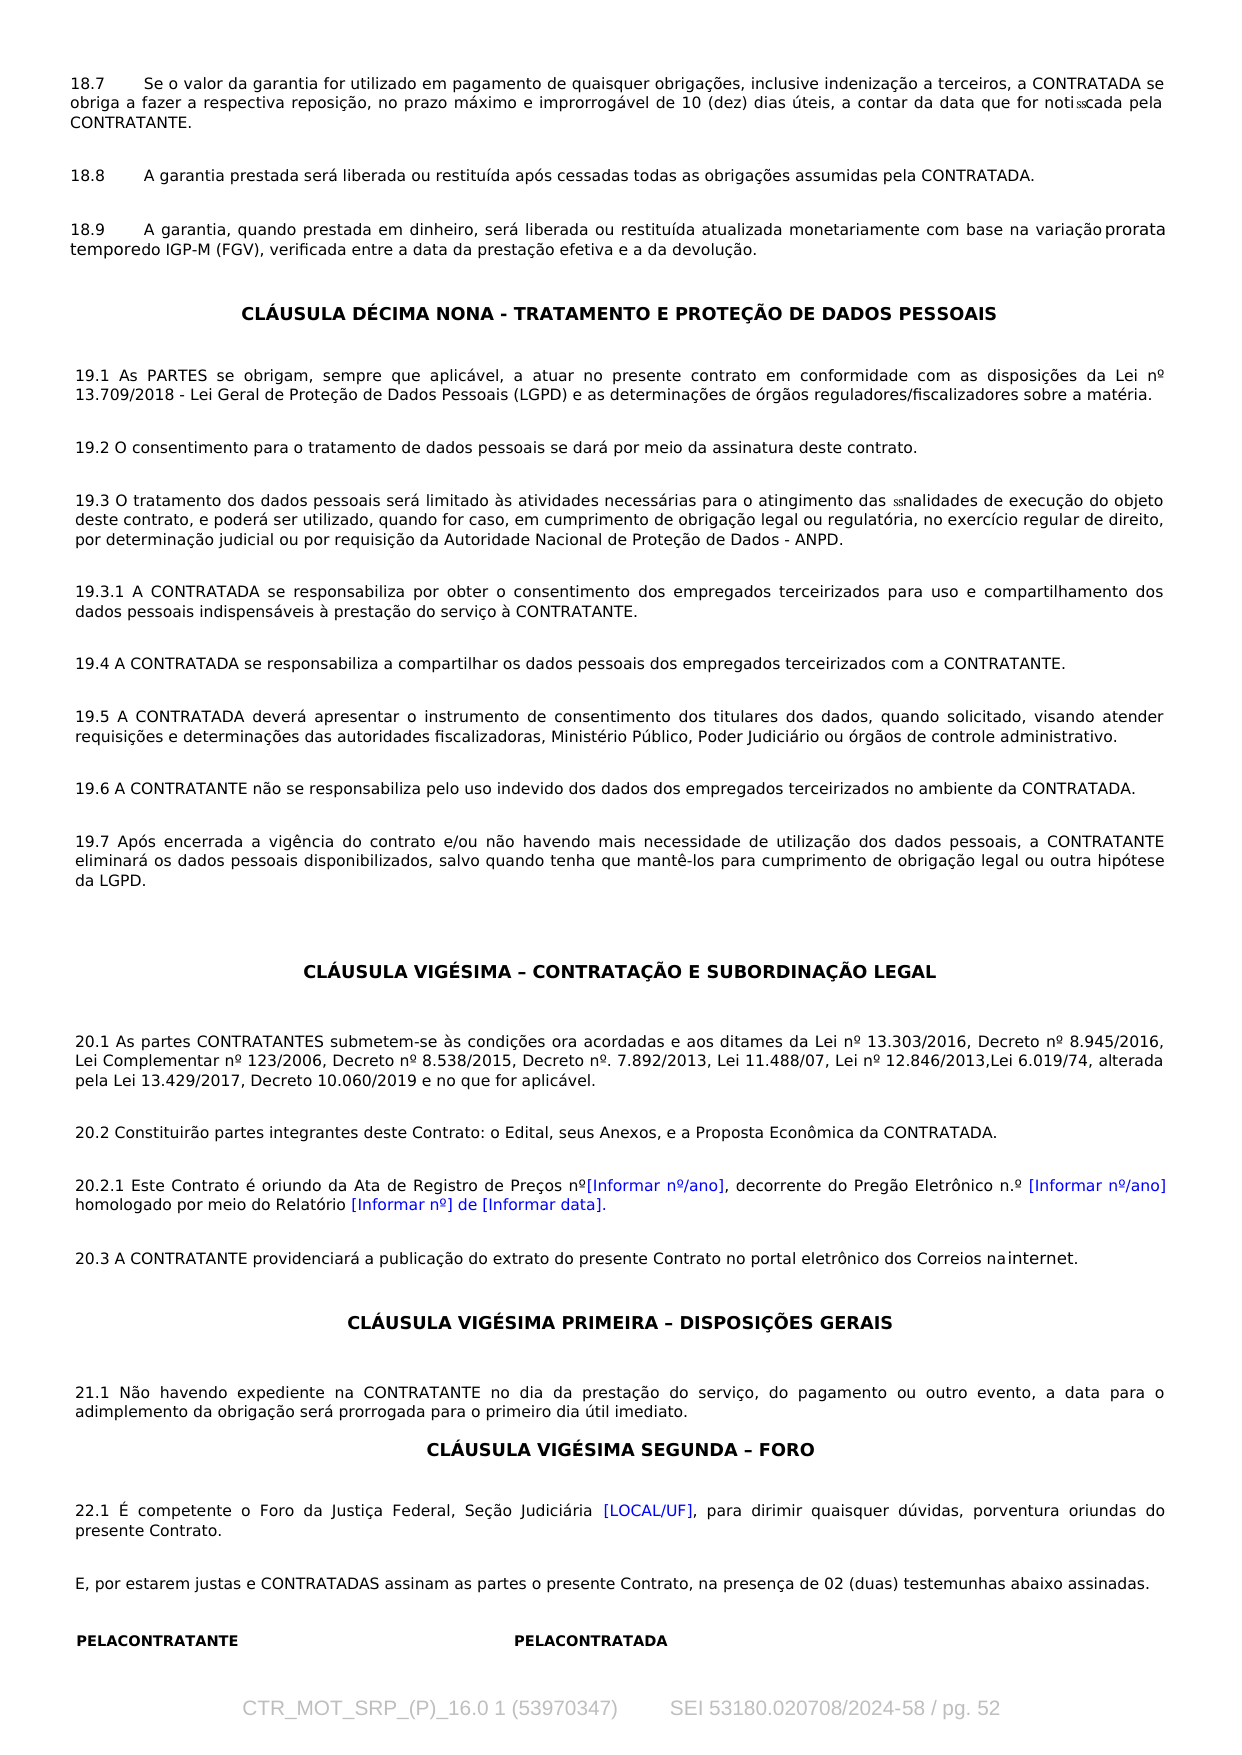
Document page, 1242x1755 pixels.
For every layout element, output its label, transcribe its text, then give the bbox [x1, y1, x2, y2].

list A garantia, quando prestada em dinheiro, será liberada ou restituída atualizada monetariamente com base na variaçãoprorata temporedo IGP-M (FGV), verificada entre a data da prestação efetiva e a da devolução. [70, 219, 1166, 259]
text 21.1 Não havendo expediente na CONTRATANTE no dia da prestação do serviço, do pagamento ou outro evento, a data para o adimplemento da obrigação será prorrogada para o primeiro dia útil imediato. [75, 1383, 1166, 1421]
text 20.3 A CONTRATANTE providenciará a publicação do extrato do presente Contrato no portal eletrônico dos Correios nainternet. [75, 1249, 1166, 1268]
text 20.2 Constituirão partes integrantes deste Contrato: o Edital, seus Anexos, e a Proposta Econômica da CONTRATADA. [75, 1124, 1166, 1142]
subtitle CLÁUSULA VIGÉSIMA PRIMEIRA – DISPOSIÇÕES GERAIS [70, 1313, 1170, 1333]
subtitle CLÁUSULA DÉCIMA NONA - TRATAMENTO E PROTEÇÃO DE DADOS PESSOAIS [70, 304, 1169, 324]
text 19.7 Após encerrada a vigência do contrato e/ou não havendo mais necessidade de utilização dos dados pessoais, a CONTRATANTE eliminará os dados pessoais disponibilizados, salvo quando tenha que mantê-los para cumprimento de obrigação legal ou outra hipótese da LGPD. [75, 833, 1166, 890]
text E, por estarem justas e CONTRATADAS assinam as partes o presente Contrato, na presença de 02 (duas) testemunhas abaixo assinadas. [75, 1574, 1166, 1593]
text 19.5 A CONTRATADA deverá apresentar o instrumento de consentimento dos titulares dos dados, quando solicitado, visando atender requisições e determinações das autoridades fiscalizadoras, Ministério Público, Poder Judiciário ou órgãos de controle administrativo. [75, 708, 1166, 746]
text 19.4 A CONTRATADA se responsabiliza a compartilhar os dados pessoais dos empregados terceirizados com a CONTRATANTE. [75, 655, 1166, 673]
list A garantia prestada será liberada ou restituída após cessadas todas as obrigações assumidas pela CONTRATADA. [70, 167, 1166, 185]
subtitle CLÁUSULA VIGÉSIMA SEGUNDA – FORO [70, 1440, 1171, 1460]
text 20.2.1 Este Contrato é oriundo da Ata de Registro de Preços nº[Informar nº/ano], decorrente do Pregão Eletrônico n.º [Informar nº/ano] homologado por meio do Relatório [Informar nº] de [Informar data]. [75, 1177, 1166, 1214]
text 19.1 As PARTES se obrigam, sempre que aplicável, a atuar no presente contrato em conformidade com as disposições da Lei nº 13.709/2018 - Lei Geral de Proteção de Dados Pessoais (LGPD) e as determinações de órgãos reguladores/fiscalizadores sobre a matéria. [75, 367, 1166, 404]
text 22.1 É competente o Foro da Justiça Federal, Seção Judiciária [LOCAL/UF], para dirimir quaisquer dúvidas, porventura oriundas do presente Contrato. [75, 1502, 1166, 1540]
text 19.2 O consentimento para o tratamento de dados pessoais se dará por meio da assinatura deste contrato. [75, 439, 1166, 457]
list Se o valor da garantia for utilizado em pagamento de quaisquer obrigações, inclusive indenização a terceiros, a CONTRATADA se obriga a fazer a respectiva reposição, no prazo máximo e improrrogável de 10 (dez) dias úteis, a contar da data que for noticada pela CONTRATANTE. [70, 75, 1166, 132]
text 19.3.1 A CONTRATADA se responsabiliza por obter o consentimento dos empregados terceirizados para uso e compartilhamento dos dados pessoais indispensáveis à prestação do serviço à CONTRATANTE. [75, 583, 1166, 621]
text 19.6 A CONTRATANTE não se responsabiliza pelo uso indevido dos dados dos empregados terceirizados no ambiente da CONTRATADA. [75, 780, 1166, 798]
subtitle CLÁUSULA VIGÉSIMA – CONTRATAÇÃO E SUBORDINAÇÃO LEGAL [70, 962, 1170, 982]
text 19.3 O tratamento dos dados pessoais será limitado às atividades necessárias para o atingimento das nalidades de execução do objeto deste contrato, e poderá ser utilizado, quando for caso, em cumprimento de obrigação legal ou regulatória, no exercício regular de direito, por determinação judicial ou por requisição da Autoridade Nacional de Proteção de Dados - ANPD. [75, 491, 1166, 549]
text 20.1 As partes CONTRATANTES submetem-se às condições ora acordadas e aos ditames da Lei nº 13.303/2016, Decreto nº 8.945/2016, Lei Complementar nº 123/2006, Decreto nº 8.538/2015, Decreto nº. 7.892/2013, Lei 11.488/07, Lei nº 12.846/2013,Lei 6.019/74, alterada pela Lei 13.429/2017, Decreto 10.060/2019 e no que for aplicável. [75, 1032, 1166, 1090]
table_header PELACONTRATADA [401, 1633, 667, 1667]
table_header PELACONTRATANTE [76, 1633, 401, 1667]
